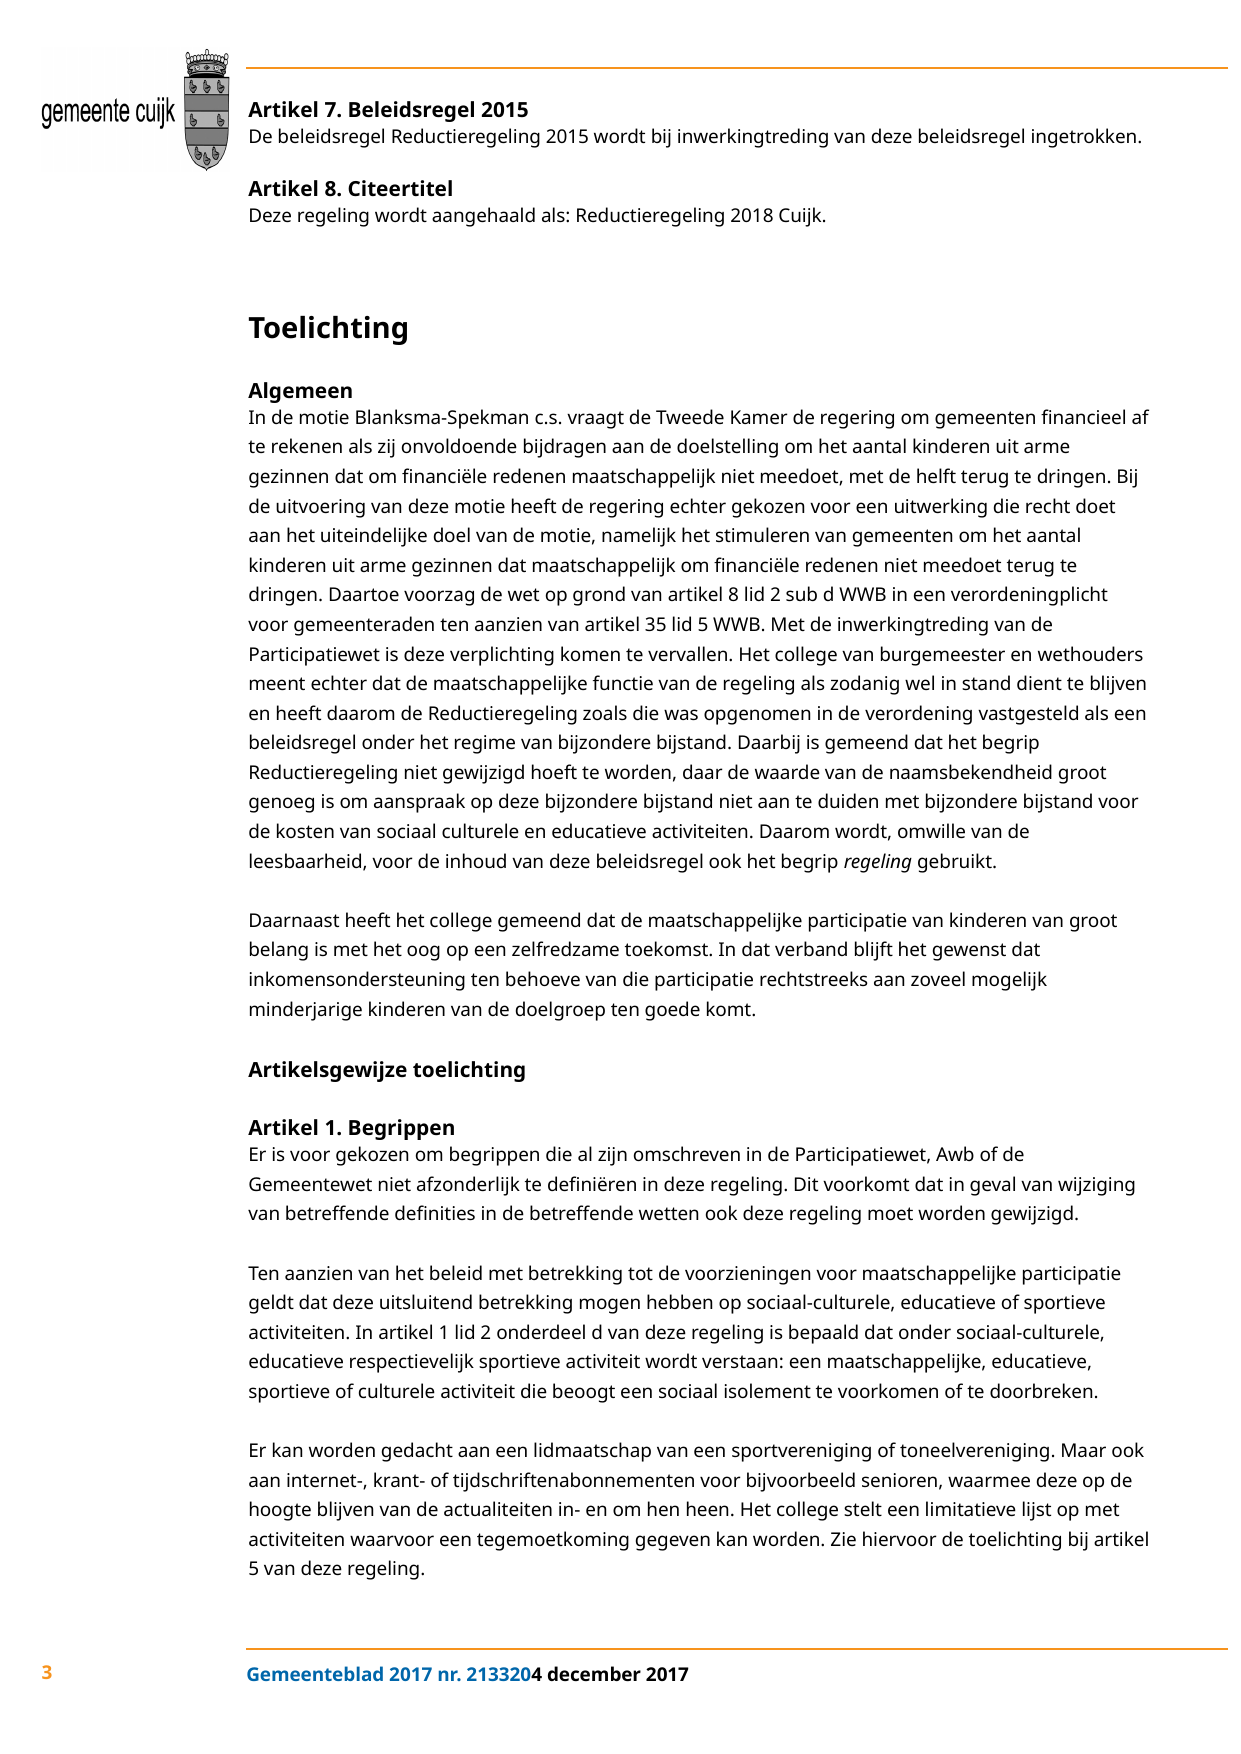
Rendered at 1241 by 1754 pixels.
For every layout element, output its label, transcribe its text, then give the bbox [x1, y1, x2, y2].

text De beleidsregel Reductieregeling 2015 wordt bij inwerkingtreding van deze beleidsregel ingetrokken. [248, 123, 1152, 149]
text Er is voor gekozen om begrippen die al zijn omschreven in de Participatiewet, Awb of de Gemeentewet niet afzonderlijk te definiëren in deze regeling. Dit voorkomt dat in geval van wijziging van betreffende definities in de betreffende wetten ook deze regeling moet worden gewijzigd. [248, 1141, 1152, 1226]
picture [41, 47, 231, 172]
text Er kan worden gedacht aan een lidmaatschap van een sportvereniging of toneelvereniging. Maar ook aan internet-, krant- of tijdschriftenabonnementen voor bijvoorbeeld senioren, waarmee deze op de hoogte blijven van de actualiteiten in- en om hen heen. Het college stelt een limitatieve lijst op met activiteiten waarvoor een tegemoetkoming gegeven kan worden. Zie hiervoor de toelichting bij artikel 5 van deze regeling. [248, 1437, 1152, 1581]
text Artikel 1. Begrippen [248, 1113, 1152, 1141]
text Algemeen [248, 376, 1152, 404]
text Artikel 7. Beleidsregel 2015 [248, 95, 1152, 123]
text In de motie Blanksma-Spekman c.s. vraagt de Tweede Kamer de regering om gemeenten financieel af te rekenen als zij onvoldoende bijdragen aan de doelstelling om het aantal kinderen uit arme gezinnen dat om financiële redenen maatschappelijk niet meedoet, met de helft terug te dringen. Bij de uitvoering van deze motie heeft de regering echter gekozen voor een uitwerking die recht doet aan het uiteindelijke doel van de motie, namelijk het stimuleren van gemeenten om het aantal kinderen uit arme gezinnen dat maatschappelijk om financiële redenen niet meedoet terug te dringen. Daartoe voorzag de wet op grond van artikel 8 lid 2 sub d WWB in een verordeningplicht voor gemeenteraden ten aanzien van artikel 35 lid 5 WWB. Met de inwerkingtreding van de Participatiewet is deze verplichting komen te vervallen. Het college van burgemeester en wethouders meent echter dat de maatschappelijke functie van de regeling als zodanig wel in stand dient te blijven en heeft daarom de Reductieregeling zoals die was opgenomen in de verordening vastgesteld als een beleidsregel onder het regime van bijzondere bijstand. Daarbij is gemeend dat het begrip Reductieregeling niet gewijzigd hoeft te worden, daar de waarde van de naamsbekendheid groot genoeg is om aanspraak op deze bijzondere bijstand niet aan te duiden met bijzondere bijstand voor de kosten van sociaal culturele en educatieve activiteiten. Daarom wordt, omwille van de leesbaarheid, voor de inhoud van deze beleidsregel ook het begrip regeling gebruikt. [248, 404, 1152, 874]
text Artikelsgewijze toelichting [248, 1055, 1152, 1083]
text Daarnaast heeft het college gemeend dat de maatschappelijke participatie van kinderen van groot belang is met het oog op een zelfredzame toekomst. In dat verband blijft het gewenst dat inkomensondersteuning ten behoeve van die participatie rechtstreeks aan zoveel mogelijk minderjarige kinderen van de doelgroep ten goede komt. [248, 907, 1152, 1022]
text Toelichting [248, 307, 1152, 347]
text Ten aanzien van het beleid met betrekking tot de voorzieningen voor maatschappelijke participatie geldt dat deze uitsluitend betrekking mogen hebben op sociaal-culturele, educatieve of sportieve activiteiten. In artikel 1 lid 2 onderdeel d van deze regeling is bepaald dat onder sociaal-culturele, educatieve respectievelijk sportieve activiteit wordt verstaan: een maatschappelijke, educatieve, sportieve of culturele activiteit die beoogt een sociaal isolement te voorkomen of te doorbreken. [248, 1260, 1152, 1404]
text Deze regeling wordt aangehaald als: Reductieregeling 2018 Cuijk. [248, 202, 1152, 228]
text Artikel 8. Citeertitel [248, 174, 1152, 202]
